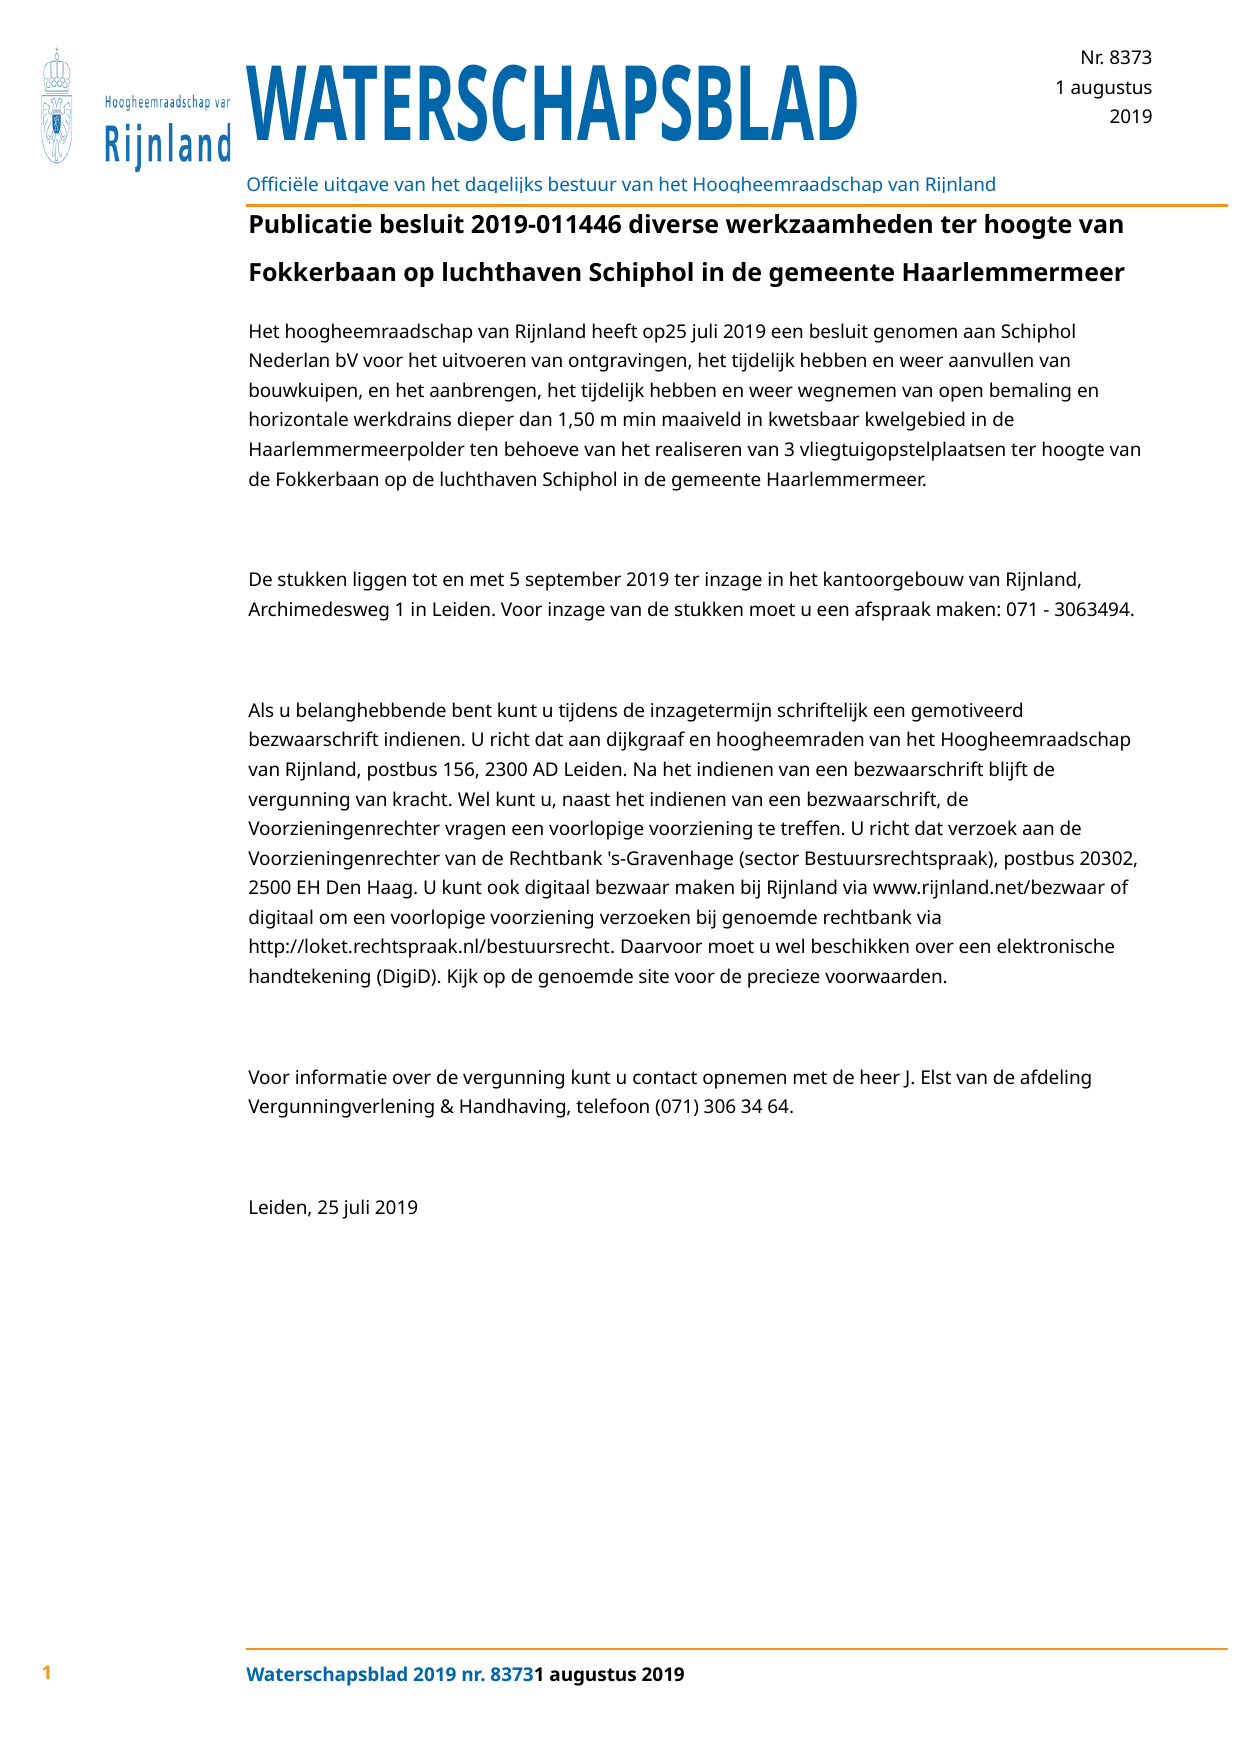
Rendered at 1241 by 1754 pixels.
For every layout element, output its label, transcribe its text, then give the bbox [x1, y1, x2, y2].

text Leiden, 25 juli 2019 [248, 1194, 1152, 1220]
text Als u belanghebbende bent kunt u tijdens de inzagetermijn schriftelijk een gemotiveerd bezwaarschrift indienen. U richt dat aan dijkgraaf en hoogheemraden van het Hoogheemraadschap van Rijnland, postbus 156, 2300 AD Leiden. Na het indienen van een bezwaarschrift blijft de vergunning van kracht. Wel kunt u, naast het indienen van een bezwaarschrift, de Voorzieningenrechter vragen een voorlopige voorziening te treffen. U richt dat verzoek aan de Voorzieningenrechter van de Rechtbank 's-Gravenhage (sector Bestuursrechtspraak), postbus 20302, 2500 EH Den Haag. U kunt ook digitaal bezwaar maken bij Rijnland via www.rijnland.net/bezwaar of digitaal om een voorlopige voorziening verzoeken bij genoemde rechtbank via http://loket.rechtspraak.nl/bestuursrecht. Daarvoor moet u wel beschikken over een elektronische handtekening (DigiD). Kijk op de genoemde site voor de precieze voorwaarden. [248, 697, 1152, 989]
text Voor informatie over de vergunning kunt u contact opnemen met de heer J. Elst van de afdeling Vergunningverlening & Handhaving, telefoon (071) 306 34 64. [248, 1064, 1152, 1119]
text Het hoogheemraadschap van Rijnland heeft op25 juli 2019 een besluit genomen aan Schiphol Nederlan bV voor het uitvoeren van ontgravingen, het tijdelijk hebben en weer aanvullen van bouwkuipen, en het aanbrengen, het tijdelijk hebben en weer wegnemen van open bemaling en horizontale werkdrains dieper dan 1,50 m min maaiveld in kwetsbaar kwelgebied in de Haarlemmermeerpolder ten behoeve van het realiseren van 3 vliegtuigopstelplaatsen ter hoogte van de Fokkerbaan op de luchthaven Schiphol in de gemeente Haarlemmermeer. [248, 318, 1152, 492]
text De stukken liggen tot en met 5 september 2019 ter inzage in het kantoorgebouw van Rijnland, Archimedesweg 1 in Leiden. Voor inzage van de stukken moet u een afspraak maken: 071 - 3063494. [248, 567, 1152, 622]
text Publicatie besluit 2019-011446 diverse werkzaamheden ter hoogte van Fokkerbaan op luchthaven Schiphol in de gemeente Haarlemmermeer [248, 207, 1152, 288]
picture [41, 47, 231, 172]
